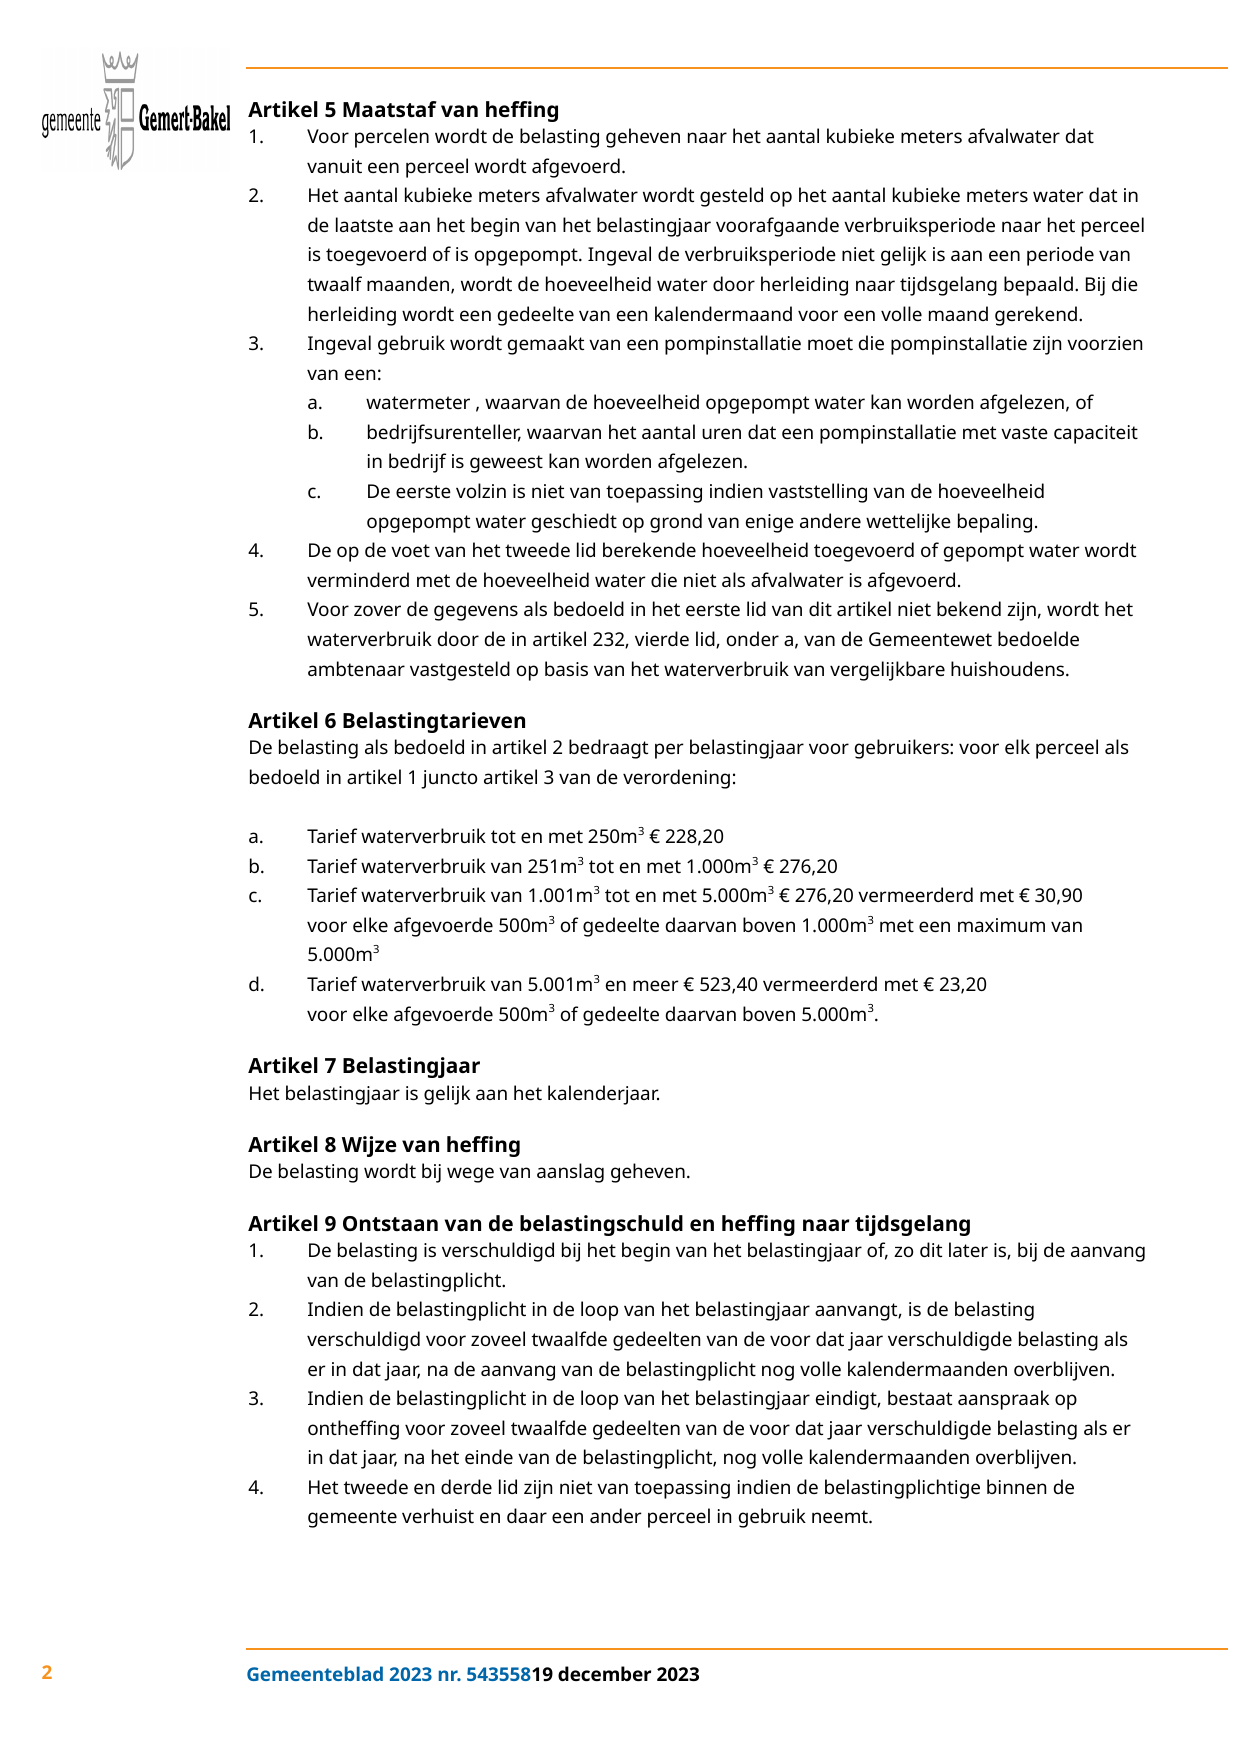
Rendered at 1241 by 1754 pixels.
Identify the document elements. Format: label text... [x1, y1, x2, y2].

list bedrijfsurenteller, waarvan het aantal uren dat een pompinstallatie met vaste capaciteit in bedrijf is geweest kan worden afgelezen. [307, 419, 1152, 474]
list Tarief waterverbruik van 5.001m3 en meer € 523,40 vermeerderd met € 23,20 [248, 971, 1152, 997]
list Tarief waterverbruik van 251m3 tot en met 1.000m3 € 276,20 [248, 853, 1152, 879]
list voor elke afgevoerde 500m3 of gedeelte daarvan boven 1.000m3 met een maximum van 5.000m3 [248, 912, 1152, 967]
list voor elke afgevoerde 500m3 of gedeelte daarvan boven 5.000m3. [248, 1001, 1152, 1027]
text De belasting als bedoeld in artikel 2 bedraagt per belastingjaar voor gebruikers: voor elk perceel als bedoeld in artikel 1 juncto artikel 3 van de verordening: [248, 734, 1152, 790]
list Het aantal kubieke meters afvalwater wordt gesteld op het aantal kubieke meters water dat in de laatste aan het begin van het belastingjaar voorafgaande verbruiksperiode naar het perceel is toegevoerd of is opgepompt. Ingeval de verbruiksperiode niet gelijk is aan een periode van twaalf maanden, wordt de hoeveelheid water door herleiding naar tijdsgelang bepaald. Bij die herleiding wordt een gedeelte van een kalendermaand voor een volle maand gerekend. [248, 182, 1152, 326]
text Artikel 5 Maatstaf van heffing [248, 95, 1152, 123]
list Ingeval gebruik wordt gemaakt van een pompinstallatie moet die pompinstallatie zijn voorzien van een: [248, 330, 1152, 386]
list De op de voet van het tweede lid berekende hoeveelheid toegevoerd of gepompt water wordt verminderd met de hoeveelheid water die niet als afvalwater is afgevoerd. [248, 537, 1152, 593]
list Indien de belastingplicht in de loop van het belastingjaar aanvangt, is de belasting verschuldigd voor zoveel twaalfde gedeelten van de voor dat jaar verschuldigde belasting als er in dat jaar, na de aanvang van de belastingplicht nog volle kalendermaanden overblijven. [248, 1297, 1152, 1381]
list Voor zover de gegevens als bedoeld in het eerste lid van dit artikel niet bekend zijn, wordt het waterverbruik door de in artikel 232, vierde lid, onder a, van de Gemeentewet bedoelde ambtenaar vastgesteld op basis van het waterverbruik van vergelijkbare huishoudens. [248, 597, 1152, 681]
list Indien de belastingplicht in de loop van het belastingjaar eindigt, bestaat aanspraak op ontheffing voor zoveel twaalfde gedeelten van de voor dat jaar verschuldigde belasting als er in dat jaar, na het einde van de belastingplicht, nog volle kalendermaanden overblijven. [248, 1385, 1152, 1470]
list De eerste volzin is niet van toepassing indien vaststelling van de hoeveelheid opgepompt water geschiedt op grond van enige andere wettelijke bepaling. [307, 478, 1152, 533]
text De belasting wordt bij wege van aanslag geheven. [248, 1158, 1152, 1184]
list Voor percelen wordt de belasting geheven naar het aantal kubieke meters afvalwater dat vanuit een perceel wordt afgevoerd. [248, 123, 1152, 178]
list watermeter , waarvan de hoeveelheid opgepompt water kan worden afgelezen, of [307, 389, 1152, 415]
text Artikel 9 Ontstaan van de belastingschuld en heffing naar tijdsgelang [248, 1209, 1152, 1237]
list Tarief waterverbruik tot en met 250m3 € 228,20 [248, 823, 1152, 849]
list Tarief waterverbruik van 1.001m3 tot en met 5.000m3 € 276,20 vermeerderd met € 30,90 [248, 882, 1152, 908]
text Het belastingjaar is gelijk aan het kalenderjaar. [248, 1080, 1152, 1105]
text Artikel 7 Belastingjaar [248, 1051, 1152, 1080]
text Artikel 8 Wijze van heffing [248, 1130, 1152, 1158]
list De belasting is verschuldigd bij het begin van het belastingjaar of, zo dit later is, bij de aanvang van de belastingplicht. [248, 1237, 1152, 1293]
list Het tweede en derde lid zijn niet van toepassing indien de belastingplichtige binnen de gemeente verhuist en daar een ander perceel in gebruik neemt. [248, 1474, 1152, 1529]
picture [41, 47, 231, 172]
text Artikel 6 Belastingtarieven [248, 706, 1152, 734]
